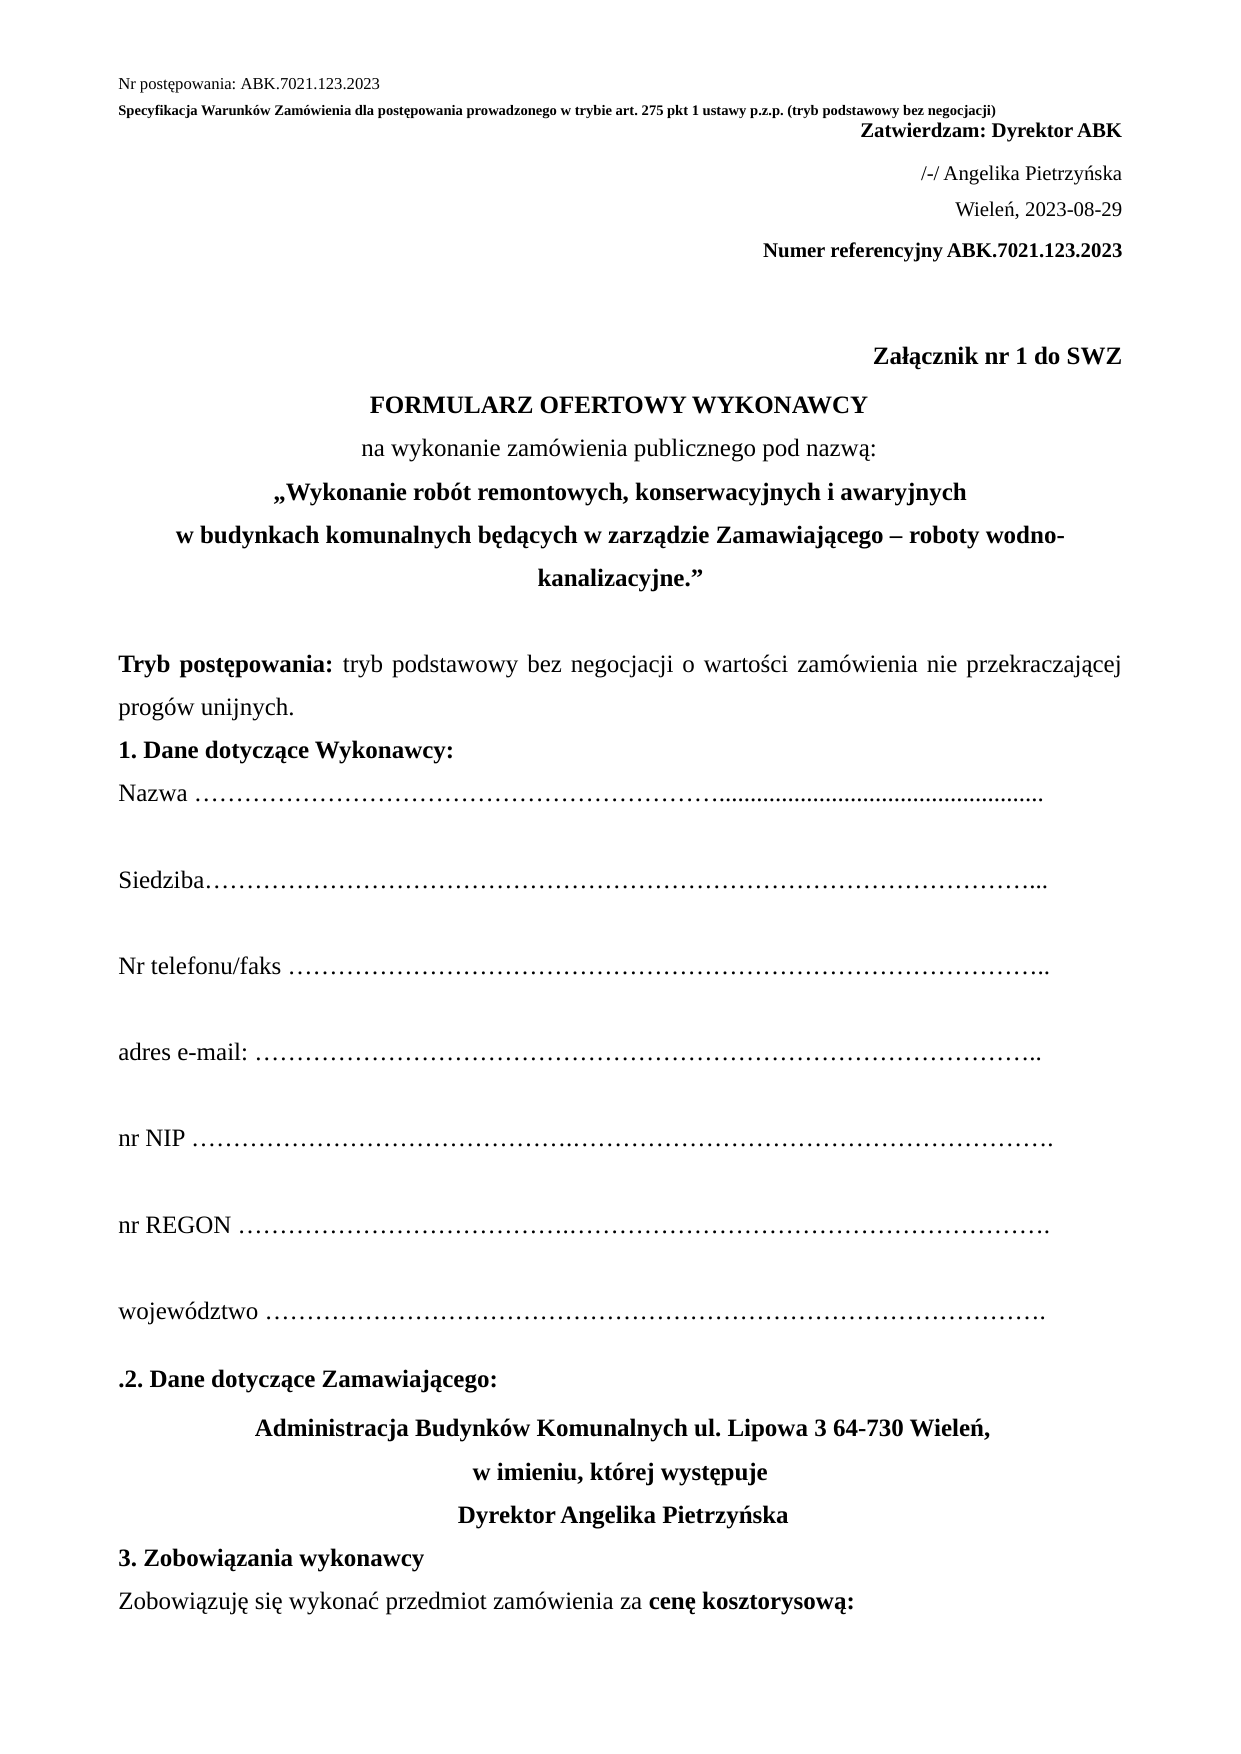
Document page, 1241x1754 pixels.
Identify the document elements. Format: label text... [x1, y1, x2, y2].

text Dyrektor Angelika Pietrzyńska [118, 1500, 1122, 1528]
text 1. Dane dotyczące Wykonawcy: [118, 735, 1120, 764]
text nr REGON ………………………………….…………………………………………………. [118, 1210, 1120, 1238]
text Zatwierdzam: Dyrektor ABK [118, 118, 1122, 142]
text na wykonanie zamówienia publicznego pod nazwą: [118, 433, 1120, 462]
text Administracja Budynków Komunalnych ul. Lipowa 3 64-730 Wieleń, [118, 1413, 1122, 1442]
list 2. Dane dotyczące Zamawiającego: [118, 1364, 1122, 1393]
text Załącznik nr 1 do SWZ [118, 341, 1122, 370]
text Tryb postępowania: tryb podstawowy bez negocjacji o wartości zamówienia nie przekraczającej progów unijnych. [118, 649, 1122, 721]
text FORMULARZ OFERTOWY WYKONAWCY [118, 390, 1120, 419]
text w budynkach komunalnych będących w zarządzie Zamawiającego – roboty wodno-kanalizacyjne.” [118, 520, 1122, 592]
text „Wykonanie robót remontowych, konserwacyjnych i awaryjnych [118, 477, 1122, 505]
text Wieleń, 2023-08-29 [118, 196, 1122, 221]
text nr NIP ……………………………………….…………………………………………………. [118, 1123, 1120, 1152]
text województwo …………………………………………………………………………………. [118, 1296, 1120, 1325]
text adres e-mail: ………………………………………………………………………………….. [118, 1037, 1120, 1066]
text Zobowiązuję się wykonać przedmiot zamówienia za cenę kosztorysową: [118, 1586, 1122, 1615]
text 3. Zobowiązania wykonawcy [118, 1543, 1120, 1572]
text Nr telefonu/faks ……………………………………………………………………………….. [118, 951, 1120, 980]
text w imieniu, której występuje [118, 1457, 1122, 1485]
text Numer referencyjny ABK.7021.123.2023 [118, 238, 1122, 262]
text Siedziba………………………………………………………………………………………... [118, 865, 1120, 893]
text /-/ Angelika Pietrzyńska [118, 160, 1122, 184]
text Nazwa ……………………………………………………….................................................... [118, 778, 1120, 807]
